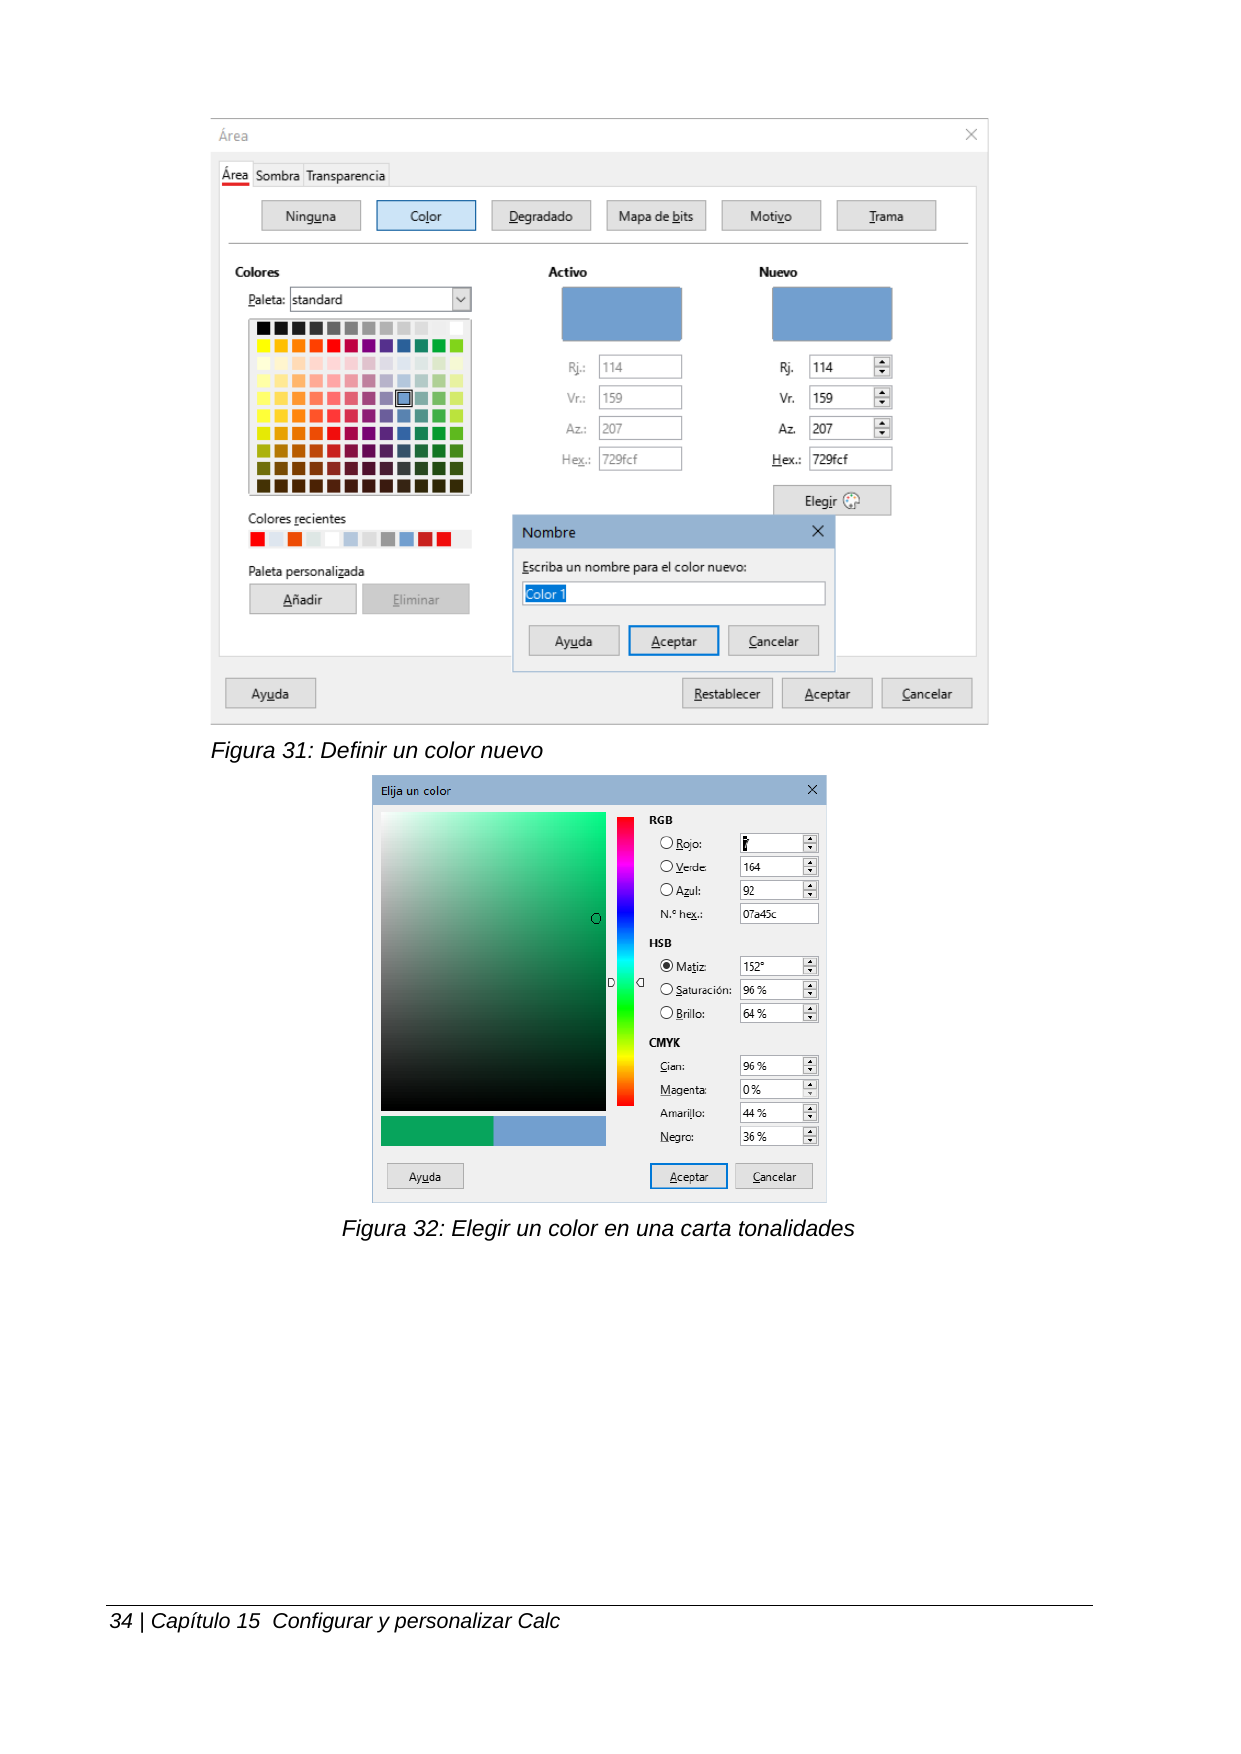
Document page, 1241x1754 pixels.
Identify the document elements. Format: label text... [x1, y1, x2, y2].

picture [372, 775, 827, 1203]
picture [210, 118, 989, 726]
text Figura 32: Elegir un color en una carta tonalidades [342, 1214, 857, 1241]
text Figura 31: Definir un color nuevo [211, 737, 988, 763]
